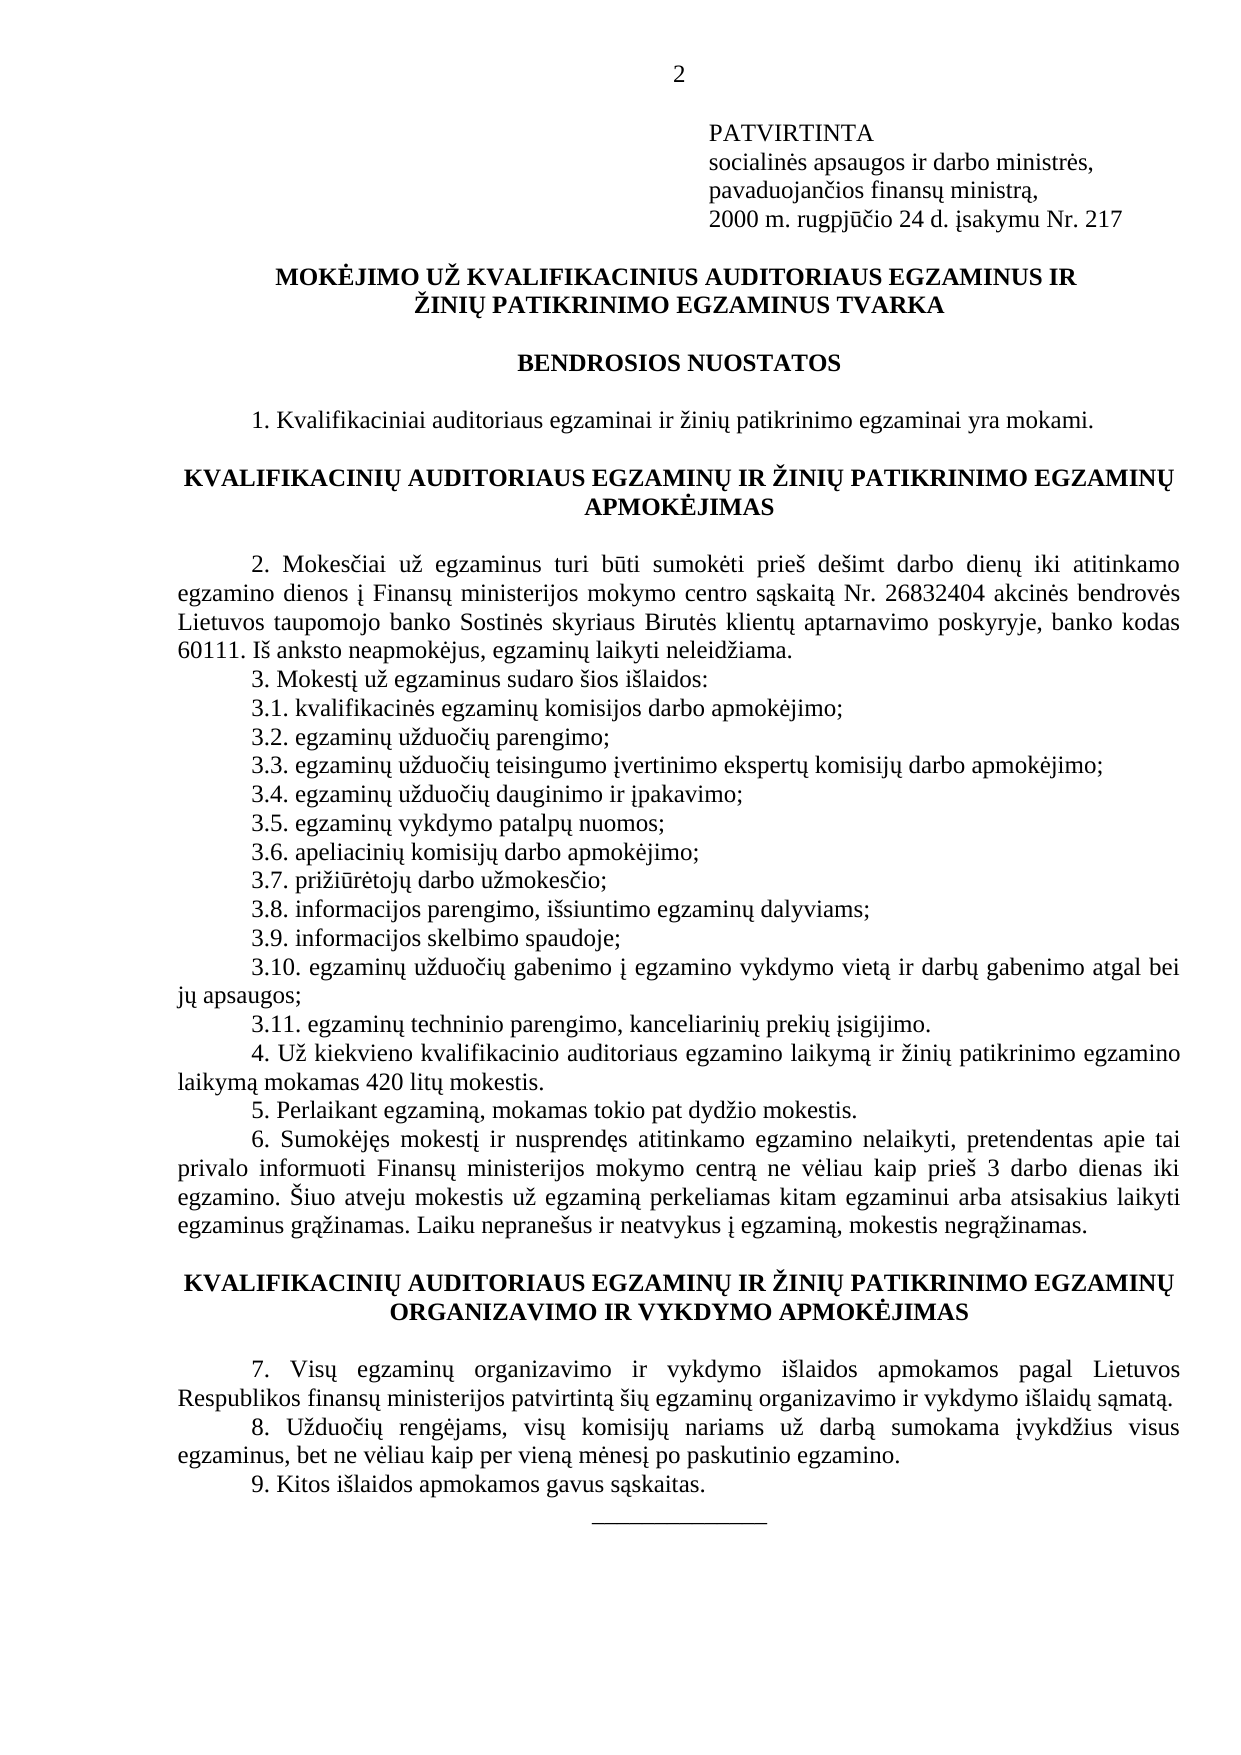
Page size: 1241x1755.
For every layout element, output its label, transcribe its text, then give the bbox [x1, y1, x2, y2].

text 3.5. egzaminų vykdymo patalpų nuomos; [177, 808, 1181, 837]
text BENDROSIOS NUOSTATOS [177, 348, 1181, 377]
text 6. Sumokėjęs mokestį ir nusprendęs atitinkamo egzamino nelaikyti, pretendentas apie tai privalo informuoti Finansų ministerijos mokymo centrą ne vėliau kaip prieš 3 darbo dienas iki egzamino. Šiuo atveju mokestis už egzaminą perkeliamas kitam egzaminui arba atsisakius laikyti egzaminus grąžinamas. Laiku nepranešus ir neatvykus į egzaminą, mokestis negrąžinamas. [177, 1124, 1181, 1239]
text 3. Mokestį už egzaminus sudaro šios išlaidos: [177, 664, 1181, 693]
text 3.4. egzaminų užduočių dauginimo ir įpakavimo; [177, 779, 1181, 808]
text 3.11. egzaminų techninio parengimo, kanceliarinių prekių įsigijimo. [177, 1009, 1181, 1038]
text KVALIFIKACINIŲ AUDITORIAUS EGZAMINŲ IR ŽINIŲ PATIKRINIMO EGZAMINŲ APMOKĖJIMAS [177, 463, 1181, 521]
text MOKĖJIMO UŽ KVALIFIKACINIUS AUDITORIAUS EGZAMINUS IR [177, 262, 1181, 291]
text 5. Perlaikant egzaminą, mokamas tokio pat dydžio mokestis. [177, 1096, 1181, 1124]
text 3.1. kvalifikacinės egzaminų komisijos darbo apmokėjimo; [177, 693, 1181, 722]
text 3.7. prižiūrėtojų darbo užmokesčio; [177, 866, 1181, 894]
text 2. Mokesčiai už egzaminus turi būti sumokėti prieš dešimt darbo dienų iki atitinkamo egzamino dienos į Finansų ministerijos mokymo centro sąskaitą Nr. 26832404 akcinės bendrovės Lietuvos taupomojo banko Sostinės skyriaus Birutės klientų aptarnavimo poskyryje, banko kodas 60111. Iš anksto neapmokėjus, egzaminų laikyti neleidžiama. [177, 549, 1181, 664]
text 8. Užduočių rengėjams, visų komisijų nariams už darbą sumokama įvykdžius visus egzaminus, bet ne vėliau kaip per vieną mėnesį po paskutinio egzamino. [177, 1412, 1181, 1469]
text 1. Kvalifikaciniai auditoriaus egzaminai ir žinių patikrinimo egzaminai yra mokami. [177, 406, 1181, 434]
text pavaduojančios finansų ministrą, [177, 176, 1181, 204]
text 7. Visų egzaminų organizavimo ir vykdymo išlaidos apmokamos pagal Lietuvos Respublikos finansų ministerijos patvirtintą šių egzaminų organizavimo ir vykdymo išlaidų sąmatą. [177, 1354, 1181, 1412]
text ŽINIŲ PATIKRINIMO EGZAMINUS TVARKA [177, 291, 1181, 319]
text 9. Kitos išlaidos apmokamos gavus sąskaitas. [177, 1469, 1181, 1498]
text 3.6. apeliacinių komisijų darbo apmokėjimo; [177, 837, 1181, 866]
text socialinės apsaugos ir darbo ministrės, [177, 147, 1181, 176]
text 2000 m. rugpjūčio 24 d. įsakymu Nr. 217 [177, 204, 1181, 233]
text 3.10. egzaminų užduočių gabenimo į egzamino vykdymo vietą ir darbų gabenimo atgal bei jų apsaugos; [177, 952, 1181, 1009]
text PATVIRTINTA [177, 118, 1181, 147]
text 3.2. egzaminų užduočių parengimo; [177, 722, 1181, 751]
text 3.9. informacijos skelbimo spaudoje; [177, 923, 1181, 952]
text 3.8. informacijos parengimo, išsiuntimo egzaminų dalyviams; [177, 894, 1181, 923]
text 4. Už kiekvieno kvalifikacinio auditoriaus egzamino laikymą ir žinių patikrinimo egzamino laikymą mokamas 420 litų mokestis. [177, 1038, 1181, 1096]
text KVALIFIKACINIŲ AUDITORIAUS EGZAMINŲ IR ŽINIŲ PATIKRINIMO EGZAMINŲ ORGANIZAVIMO IR VYKDYMO APMOKĖJIMAS [177, 1268, 1181, 1326]
text ______________ [177, 1498, 1181, 1527]
text 3.3. egzaminų užduočių teisingumo įvertinimo ekspertų komisijų darbo apmokėjimo; [177, 751, 1181, 779]
